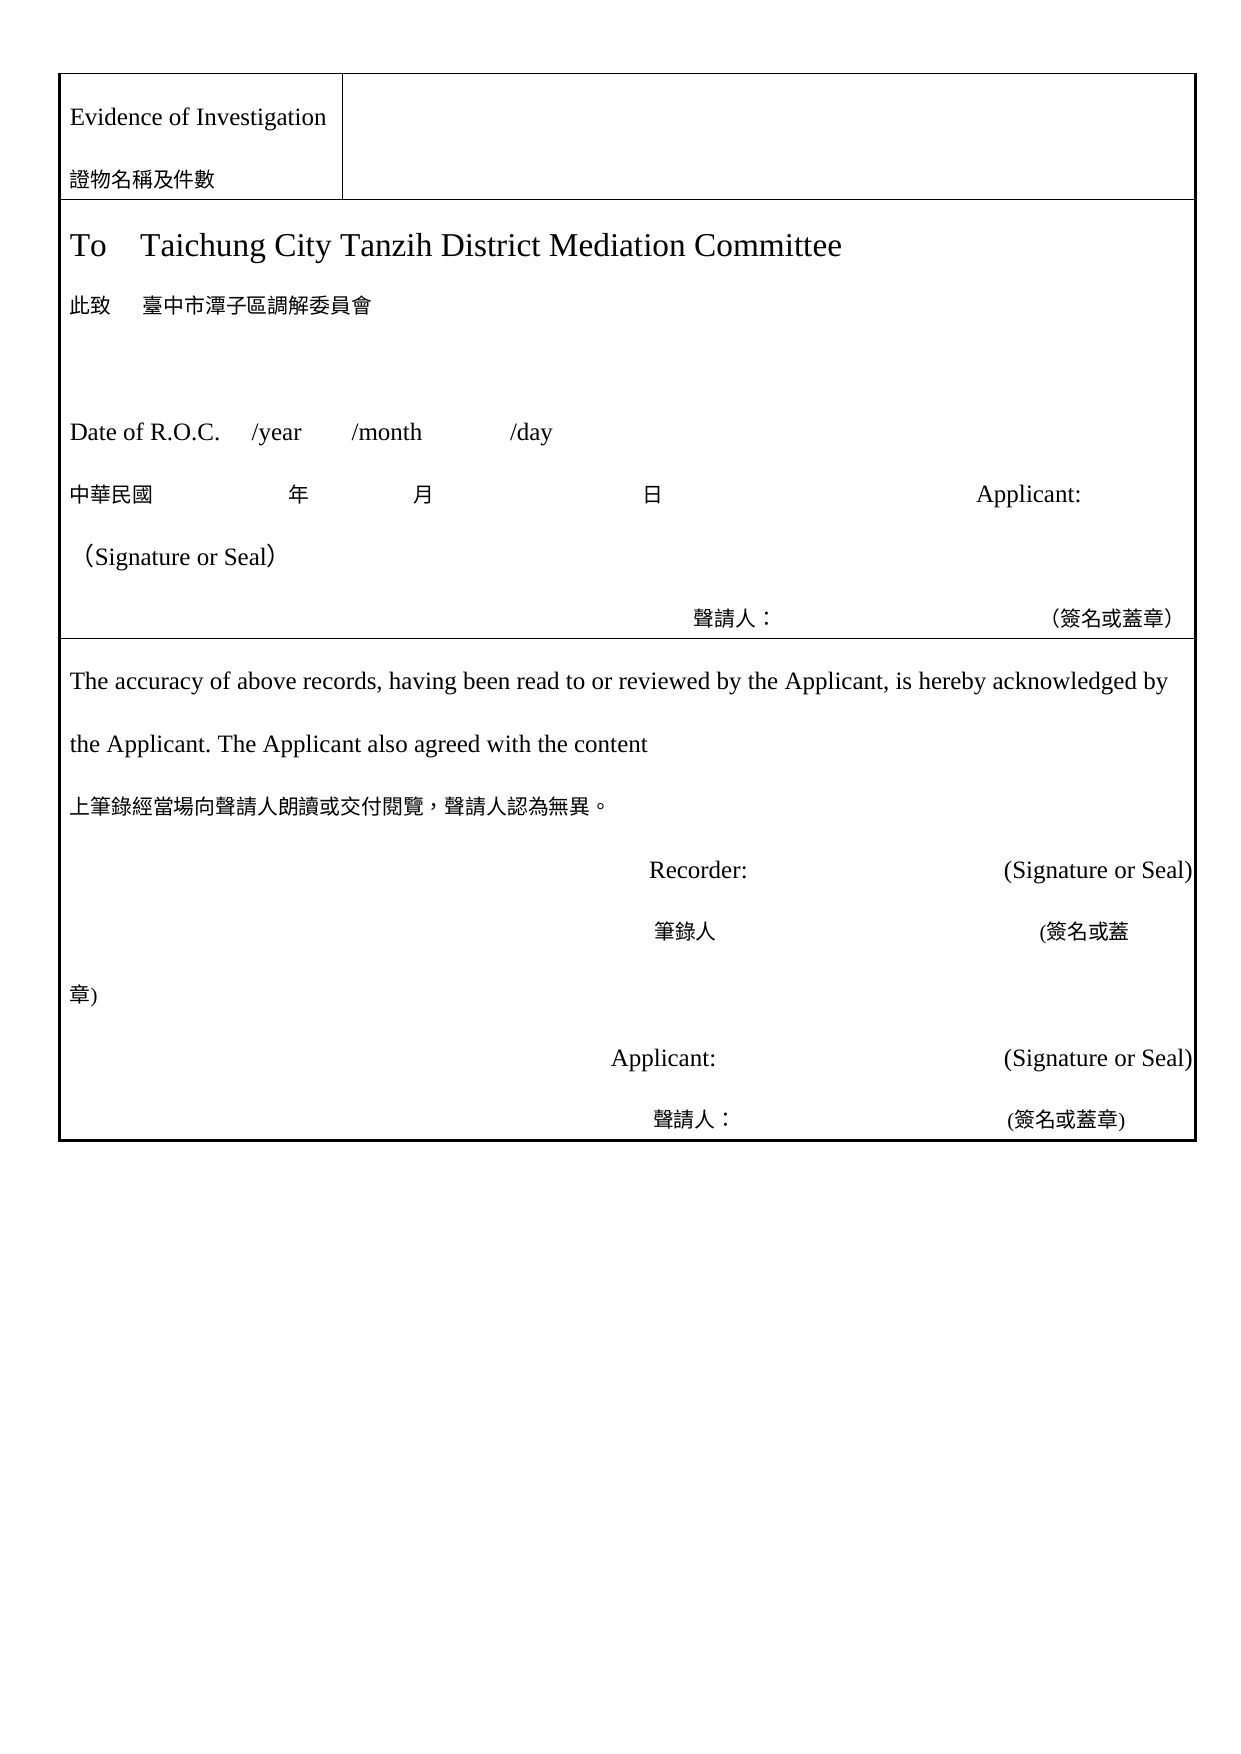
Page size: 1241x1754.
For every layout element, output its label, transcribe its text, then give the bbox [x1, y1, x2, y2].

table_cell Evidence of Investigation 證物名稱及件數 [61, 74, 342, 199]
table_cell The accuracy of above records, having been read to or reviewed by the Applicant, is hereby acknowledged by the Applicant. The Applicant also agreed with the content 上筆錄經當場向聲請人朗讀或交付閱覽，聲請人認為無異。 Recorder: (Signature or Seal) 筆錄人 (簽名或蓋章) Applicant: (Signature or Seal) 聲請人： (簽名或蓋章) [61, 639, 1194, 1139]
table_cell To Taichung City Tanzih District Mediation Committee 此致 臺中市潭子區調解委員會 Date of R.O.C. /year /month /day 中華民國 年 月 日 Applicant: （Signature or Seal） 聲請人： （簽名或蓋章） [61, 200, 1194, 638]
table_cell [343, 74, 1194, 199]
